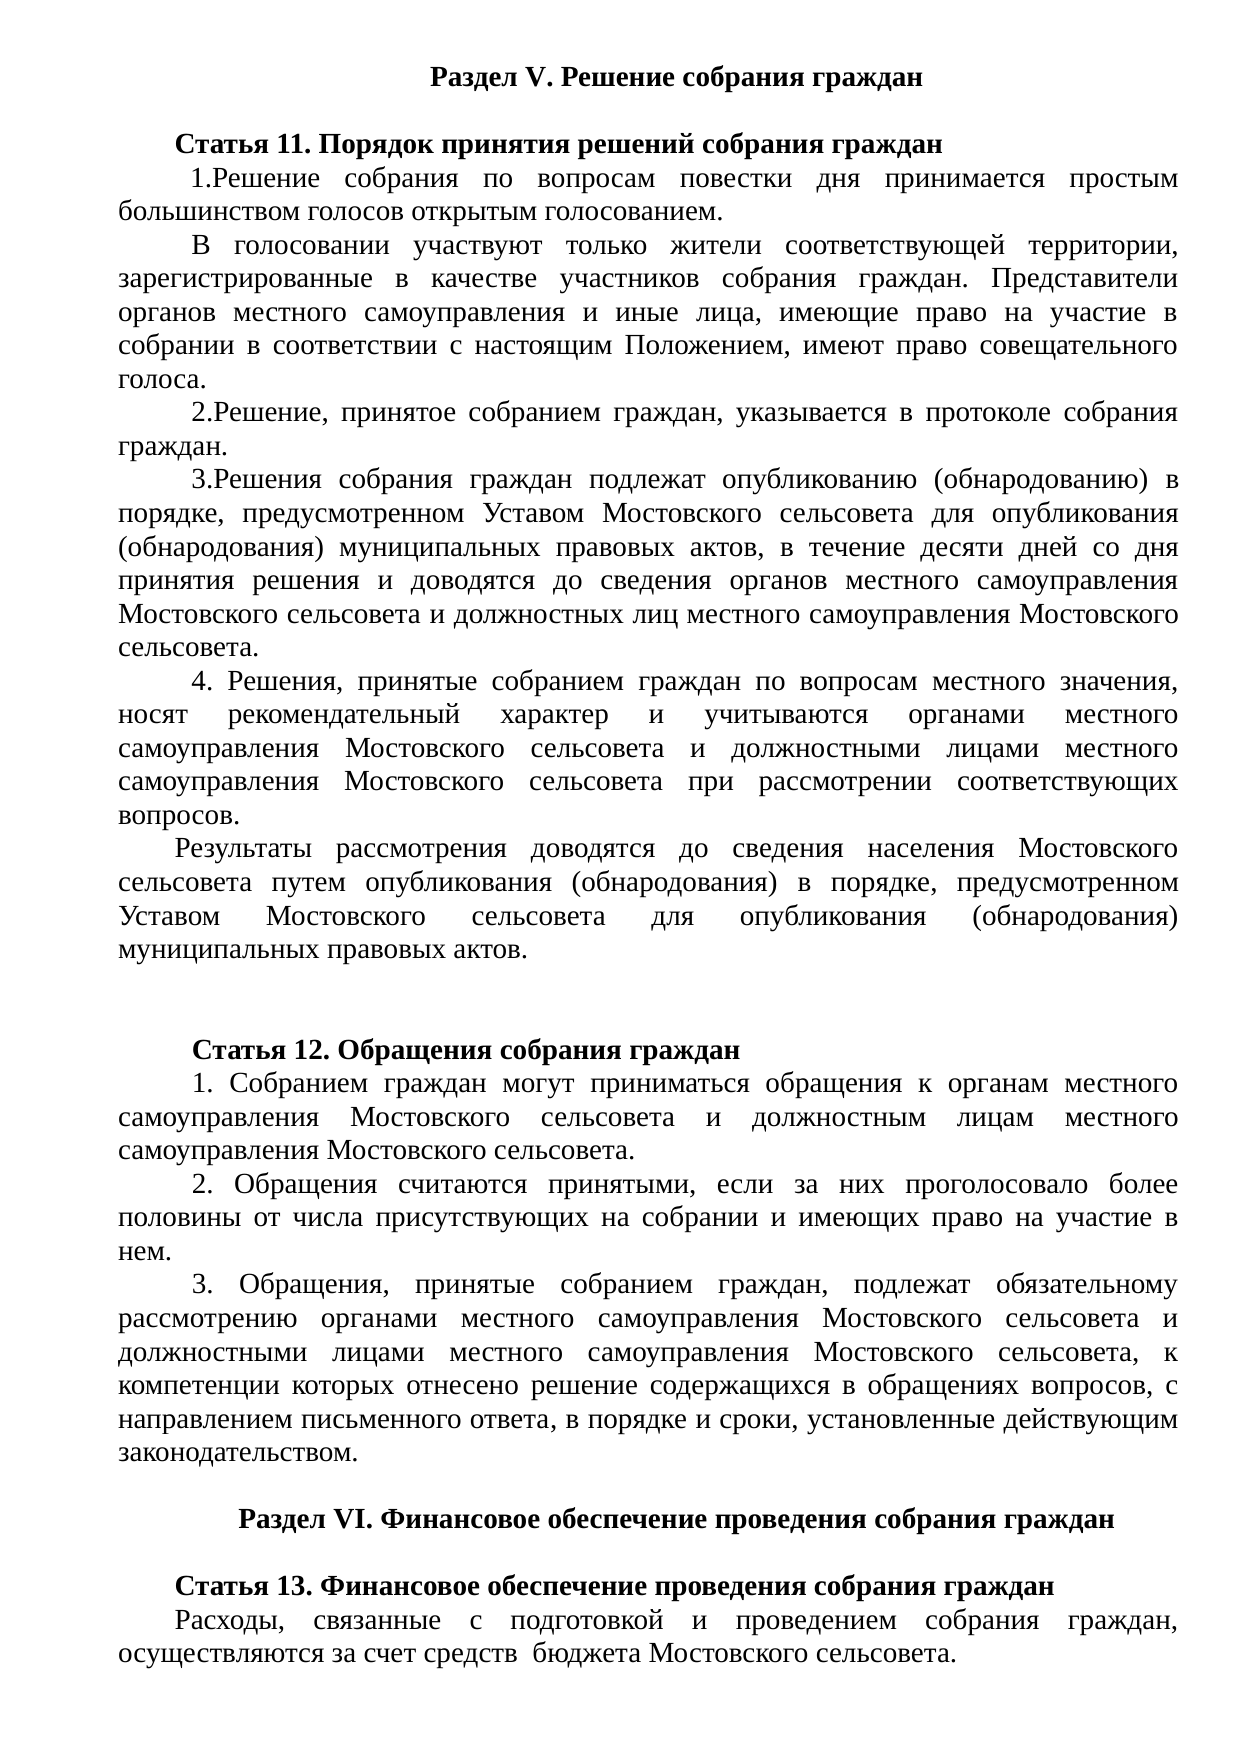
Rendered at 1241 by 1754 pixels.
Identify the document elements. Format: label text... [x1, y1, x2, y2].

text Раздел VI. Финансовое обеспечение проведения собрания граждан [118, 1501, 1179, 1535]
list Решение, принятое собранием граждан, указывается в протоколе собрания граждан. [118, 394, 1179, 462]
text 1. Собранием граждан могут приниматься обращения к органам местного самоуправления Мостовского сельсовета и должностным лицам местного самоуправления Мостовского сельсовета. [118, 1065, 1179, 1166]
list Решения, принятые собранием граждан по вопросам местного значения, носят рекомендательный характер и учитываются органами местного самоуправления Мостовского сельсовета и должностными лицами местного самоуправления Мостовского сельсовета при рассмотрении соответствующих вопросов. [118, 663, 1179, 831]
text 1.Решение собрания по вопросам повестки дня принимается простым большинством голосов открытым голосованием. [118, 160, 1179, 227]
text Раздел V. Решение собрания граждан [118, 59, 1179, 93]
text 3. Обращения, принятые собранием граждан, подлежат обязательному рассмотрению органами местного самоуправления Мостовского сельсовета и должностными лицами местного самоуправления Мостовского сельсовета, к компетенции которых отнесено решение содержащихся в обращениях вопросов, с направлением письменного ответа, в порядке и сроки, установленные действующим законодательством. [118, 1267, 1179, 1468]
text Статья 11. Порядок принятия решений собрания граждан [118, 126, 1179, 160]
list Решения собрания граждан подлежат опубликованию (обнародованию) в порядке, предусмотренном Уставом Мостовского сельсовета для опубликования (обнародования) муниципальных правовых актов, в течение десяти дней со дня принятия решения и доводятся до сведения органов местного самоуправления Мостовского сельсовета и должностных лиц местного самоуправления Мостовского сельсовета. [118, 462, 1179, 663]
text 2. Обращения считаются принятыми, если за них проголосовало более половины от числа присутствующих на собрании и имеющих право на участие в нем. [118, 1166, 1179, 1267]
text Расходы, связанные с подготовкой и проведением собрания граждан, осуществляются за счет средств бюджета Мостовского сельсовета. [118, 1602, 1179, 1669]
text Статья 12. Обращения собрания граждан [118, 1032, 1179, 1065]
text Статья 13. Финансовое обеспечение проведения собрания граждан [118, 1568, 1179, 1602]
text Результаты рассмотрения доводятся до сведения населения Мостовского сельсовета путем опубликования (обнародования) в порядке, предусмотренном Уставом Мостовского сельсовета для опубликования (обнародования) муниципальных правовых актов. [118, 831, 1179, 965]
text В голосовании участвуют только жители соответствующей территории, зарегистрированные в качестве участников собрания граждан. Представители органов местного самоуправления и иные лица, имеющие право на участие в собрании в соответствии с настоящим Положением, имеют право совещательного голоса. [118, 227, 1179, 394]
